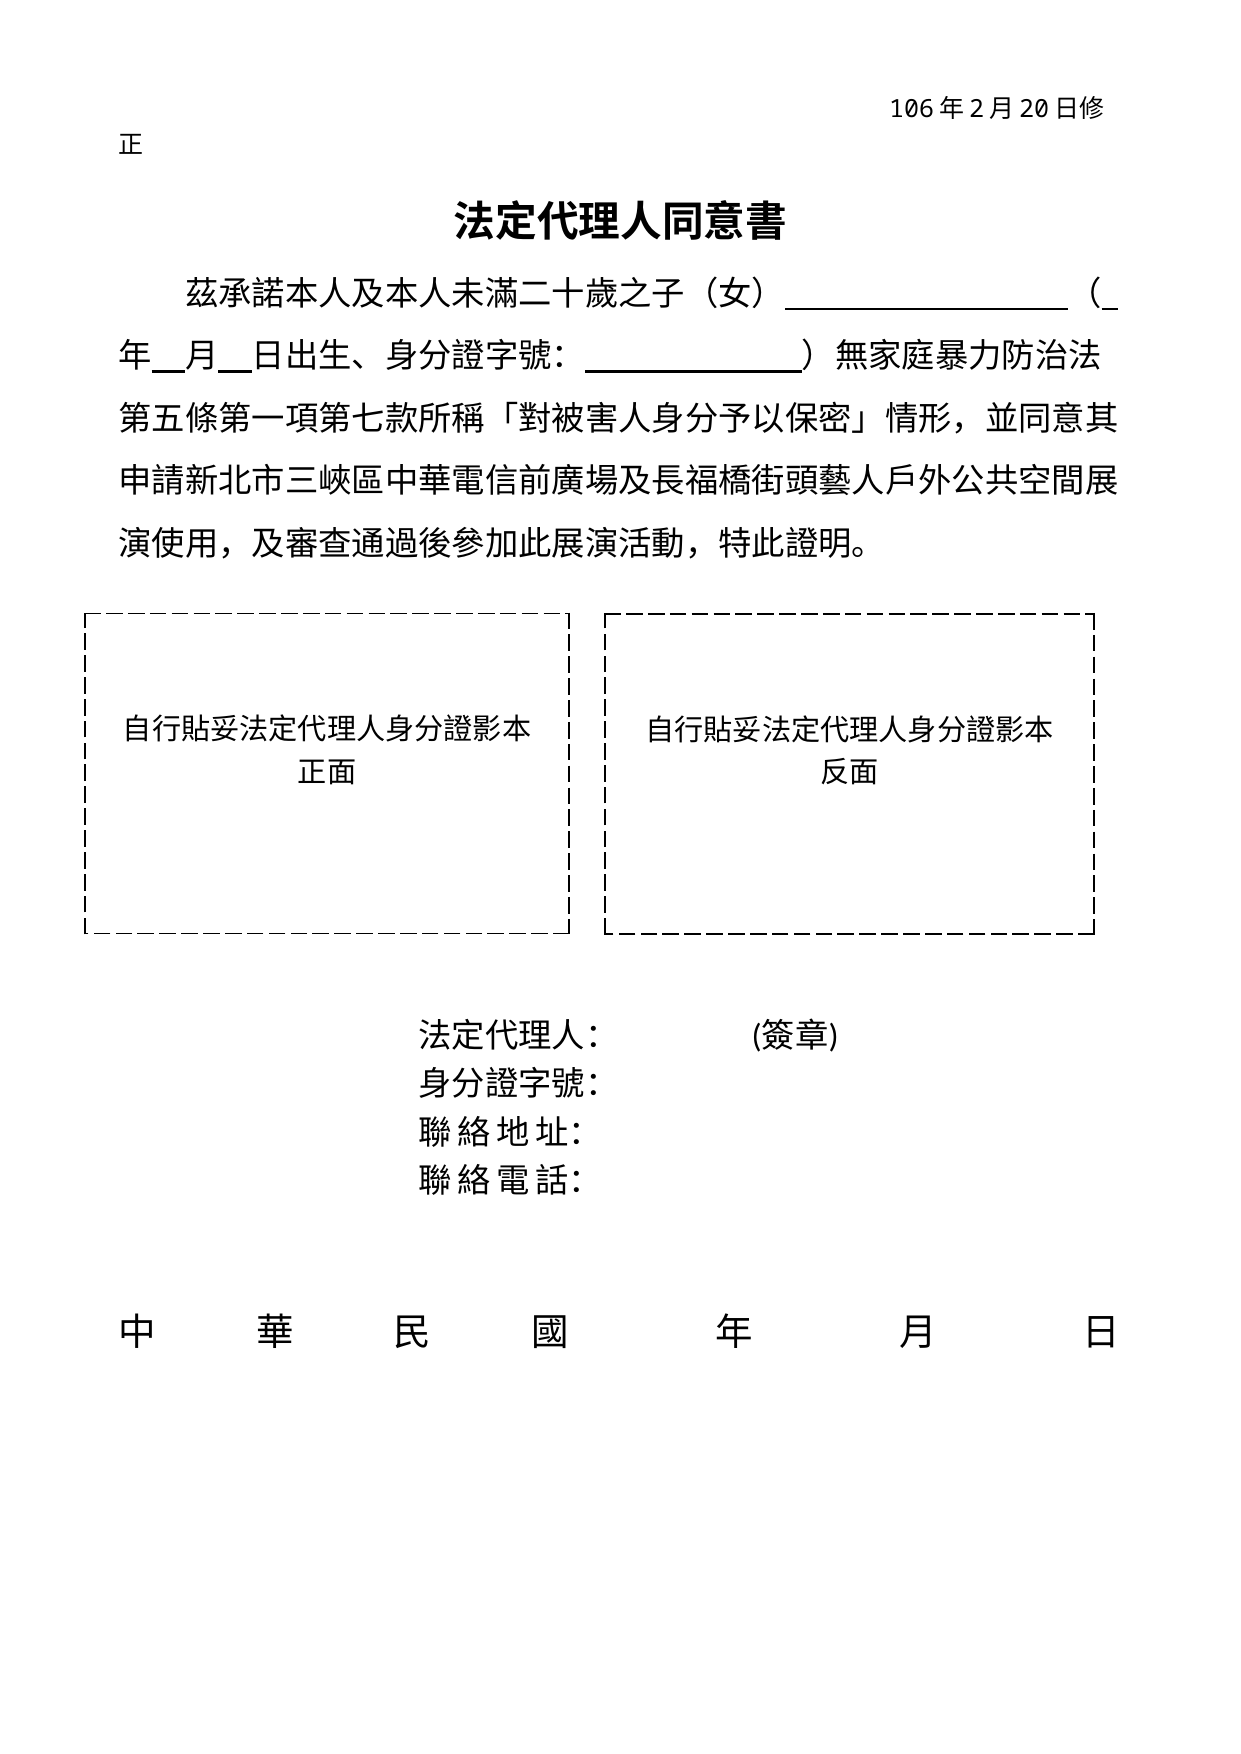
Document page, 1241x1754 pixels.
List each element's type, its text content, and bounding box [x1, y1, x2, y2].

text 中 華 民 國 年 月 日 [118, 1302, 1122, 1356]
text 反面 [614, 749, 1084, 791]
text 茲承諾本人及本人未滿二十歲之子（女） （ 年 月 日出生、身分證字號： ）無家庭暴力防治法第五條第一項第七款所稱「對被害人身分予以保密」情形，並同意其申請新北市三峽區中華電信前廣場及長福橋街頭藝人戶外公共空間展演使用，及審查通過後參加此展演活動，特此證明。 [118, 255, 1122, 567]
text 聯絡電話： [118, 1154, 1122, 1202]
text 正面 [94, 748, 559, 791]
text 法定代理人同意書 [118, 161, 1122, 255]
text 法定代理人： (簽章) [118, 1009, 1122, 1057]
text 身分證字號： [118, 1057, 1122, 1105]
text 自行貼妥法定代理人身分證影本 [614, 706, 1084, 749]
text 聯絡地址： [118, 1105, 1122, 1154]
text 自行貼妥法定代理人身分證影本 [94, 706, 559, 748]
